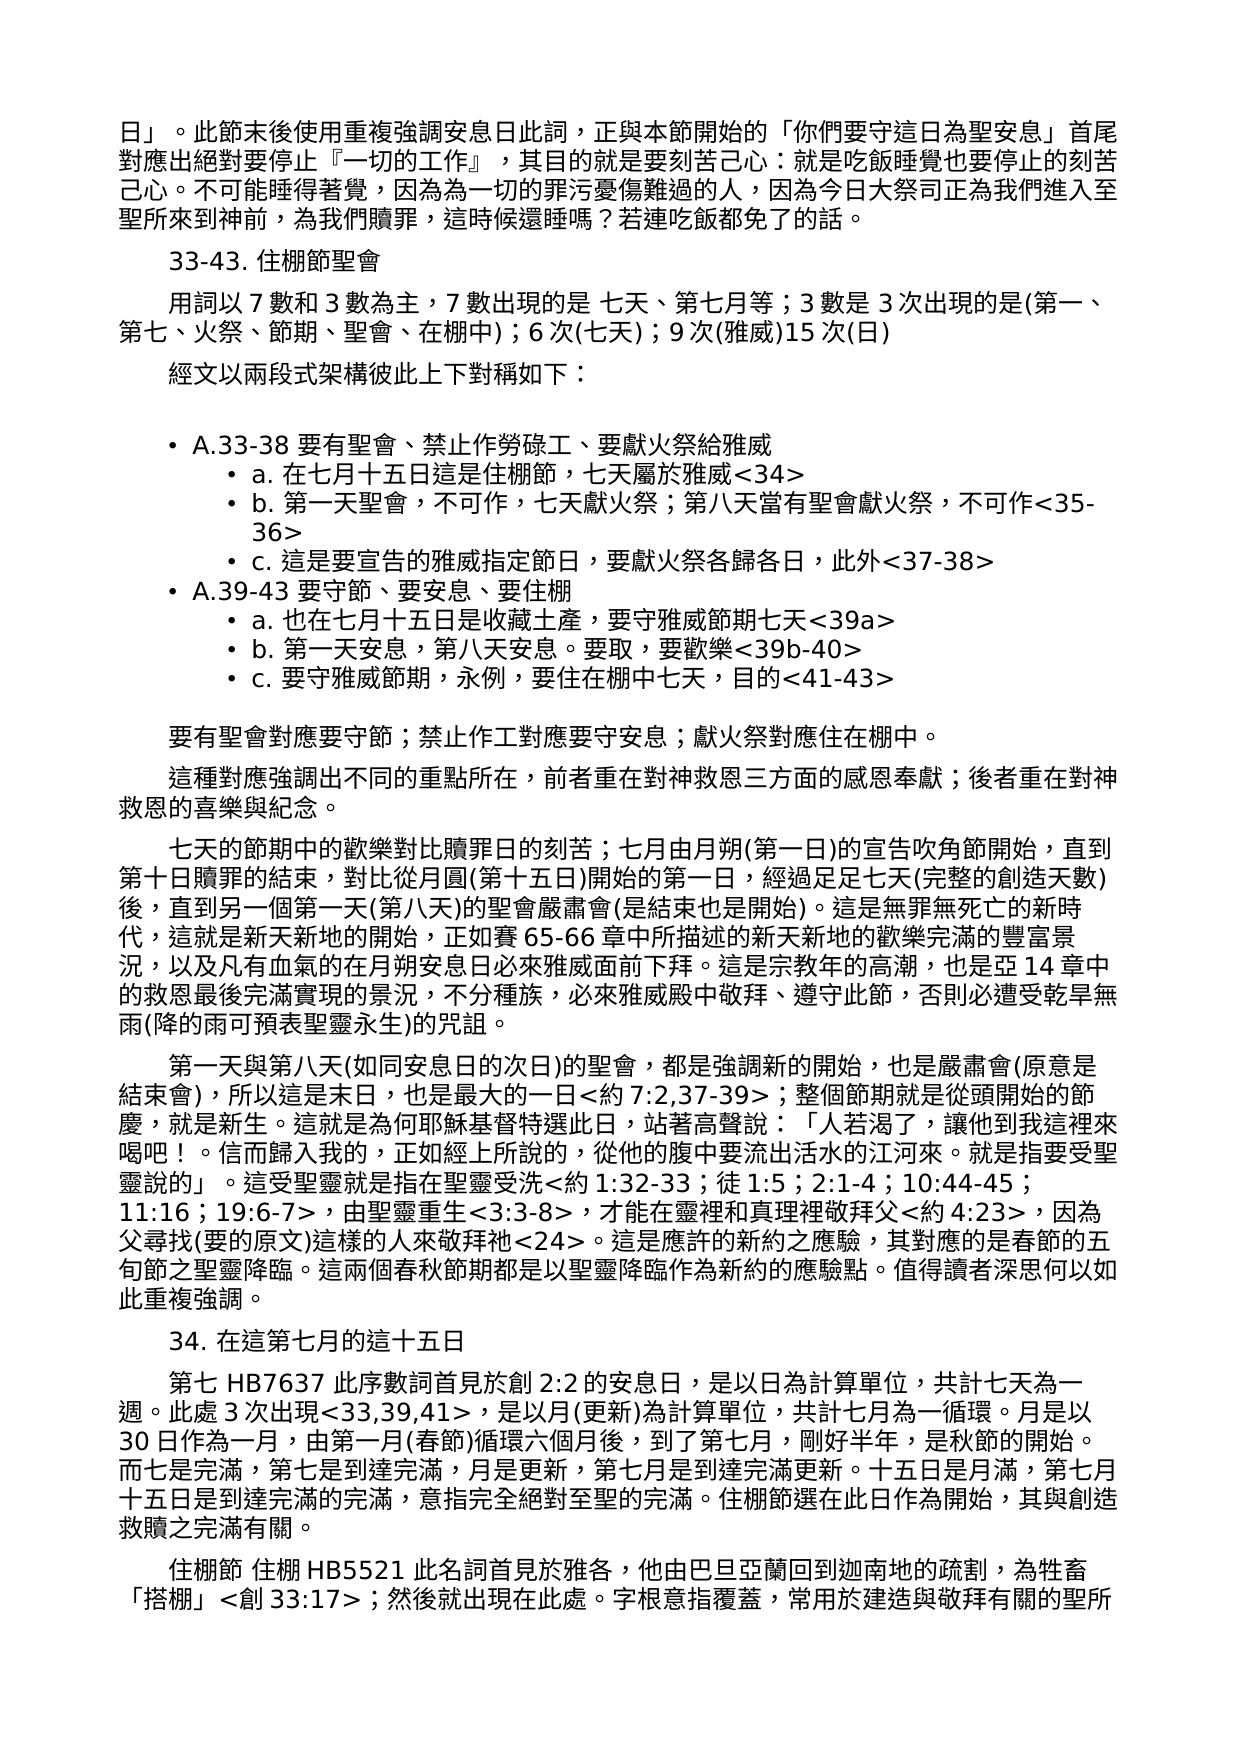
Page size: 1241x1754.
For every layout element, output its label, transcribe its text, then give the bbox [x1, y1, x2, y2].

list b. 第一天安息，第八天安息。要取，要歡樂<39b-40> [236, 635, 1122, 664]
list A.33-38 要有聖會、禁止作勞碌工、要獻火祭給雅威 [177, 431, 1122, 460]
text 33-43. 住棚節聖會 [118, 247, 1122, 276]
text 七天的節期中的歡樂對比贖罪日的刻苦；七月由月朔(第一日)的宣告吹角節開始，直到第十日贖罪的結束，對比從月圓(第十五日)開始的第一日，經過足足七天(完整的創造天數)後，直到另一個第一天(第八天)的聖會嚴肅會(是結束也是開始)。這是無罪無死亡的新時代，這就是新天新地的開始，正如賽65-66章中所描述的新天新地的歡樂完滿的豐富景況，以及凡有血氣的在月朔安息日必來雅威面前下拜。這是宗教年的高潮，也是亞14章中的救恩最後完滿實現的景況，不分種族，必來雅威殿中敬拜、遵守此節，否則必遭受乾旱無雨(降的雨可預表聖靈永生)的咒詛。 [118, 835, 1122, 1039]
list a. 在七月十五日這是住棚節，七天屬於雅威<34> [236, 460, 1122, 489]
text 日」。此節末後使用重複強調安息日此詞，正與本節開始的「你們要守這日為聖安息」首尾對應出絕對要停止『一切的工作』，其目的就是要刻苦己心：就是吃飯睡覺也要停止的刻苦己心。不可能睡得著覺，因為為一切的罪污憂傷難過的人，因為今日大祭司正為我們進入至聖所來到神前，為我們贖罪，這時候還睡嗎？若連吃飯都免了的話。 [118, 118, 1122, 235]
list a. 也在七月十五日是收藏土產，要守雅威節期七天<39a> [236, 606, 1122, 635]
list c. 這是要宣告的雅威指定節日，要獻火祭各歸各日，此外<37-38> [236, 548, 1122, 577]
text 用詞以7數和3數為主，7數出現的是 七天、第七月等；3數是 3次出現的是(第一、第七、火祭、節期、聖會、在棚中)；6次(七天)；9次(雅威)15次(日) [118, 289, 1122, 347]
list b. 第一天聖會，不可作，七天獻火祭；第八天當有聖會獻火祭，不可作<35-36> [236, 489, 1122, 548]
text 34. 在這第七月的這十五日 [118, 1327, 1122, 1356]
list c. 要守雅威節期，永例，要住在棚中七天，目的<41-43> [236, 664, 1122, 693]
text 要有聖會對應要守節；禁止作工對應要守安息；獻火祭對應住在棚中。 [118, 723, 1122, 752]
text 這種對應強調出不同的重點所在，前者重在對神救恩三方面的感恩奉獻；後者重在對神救恩的喜樂與紀念。 [118, 764, 1122, 823]
text 經文以兩段式架構彼此上下對稱如下： [118, 360, 1122, 389]
text 第七 HB7637 此序數詞首見於創2:2的安息日，是以日為計算單位，共計七天為一週。此處3次出現<33,39,41>，是以月(更新)為計算單位，共計七月為一循環。月是以30日作為一月，由第一月(春節)循環六個月後，到了第七月，剛好半年，是秋節的開始。而七是完滿，第七是到達完滿，月是更新，第七月是到達完滿更新。十五日是月滿，第七月十五日是到達完滿的完滿，意指完全絕對至聖的完滿。住棚節選在此日作為開始，其與創造救贖之完滿有關。 [118, 1369, 1122, 1544]
list A.39-43 要守節、要安息、要住棚 [177, 577, 1122, 606]
text 第一天與第八天(如同安息日的次日)的聖會，都是強調新的開始，也是嚴肅會(原意是結束會)，所以這是末日，也是最大的一日<約7:2,37-39>；整個節期就是從頭開始的節慶，就是新生。這就是為何耶穌基督特選此日，站著高聲說：「人若渴了，讓他到我這裡來喝吧！。信而歸入我的，正如經上所說的，從他的腹中要流出活水的江河來。就是指要受聖靈說的」。這受聖靈就是指在聖靈受洗<約1:32-33；徒1:5；2:1-4；10:44-45；11:16；19:6-7>，由聖靈重生<3:3-8>，才能在靈裡和真理裡敬拜父<約4:23>，因為父尋找(要的原文)這樣的人來敬拜祂<24>。這是應許的新約之應驗，其對應的是春節的五旬節之聖靈降臨。這兩個春秋節期都是以聖靈降臨作為新約的應驗點。值得讀者深思何以如此重複強調。 [118, 1052, 1122, 1314]
text 住棚節 住棚HB5521 此名詞首見於雅各，他由巴旦亞蘭回到迦南地的疏割，為牲畜「搭棚」<創33:17>；然後就出現在此處。字根意指覆蓋，常用於建造與敬拜有關的聖所 [118, 1556, 1122, 1614]
